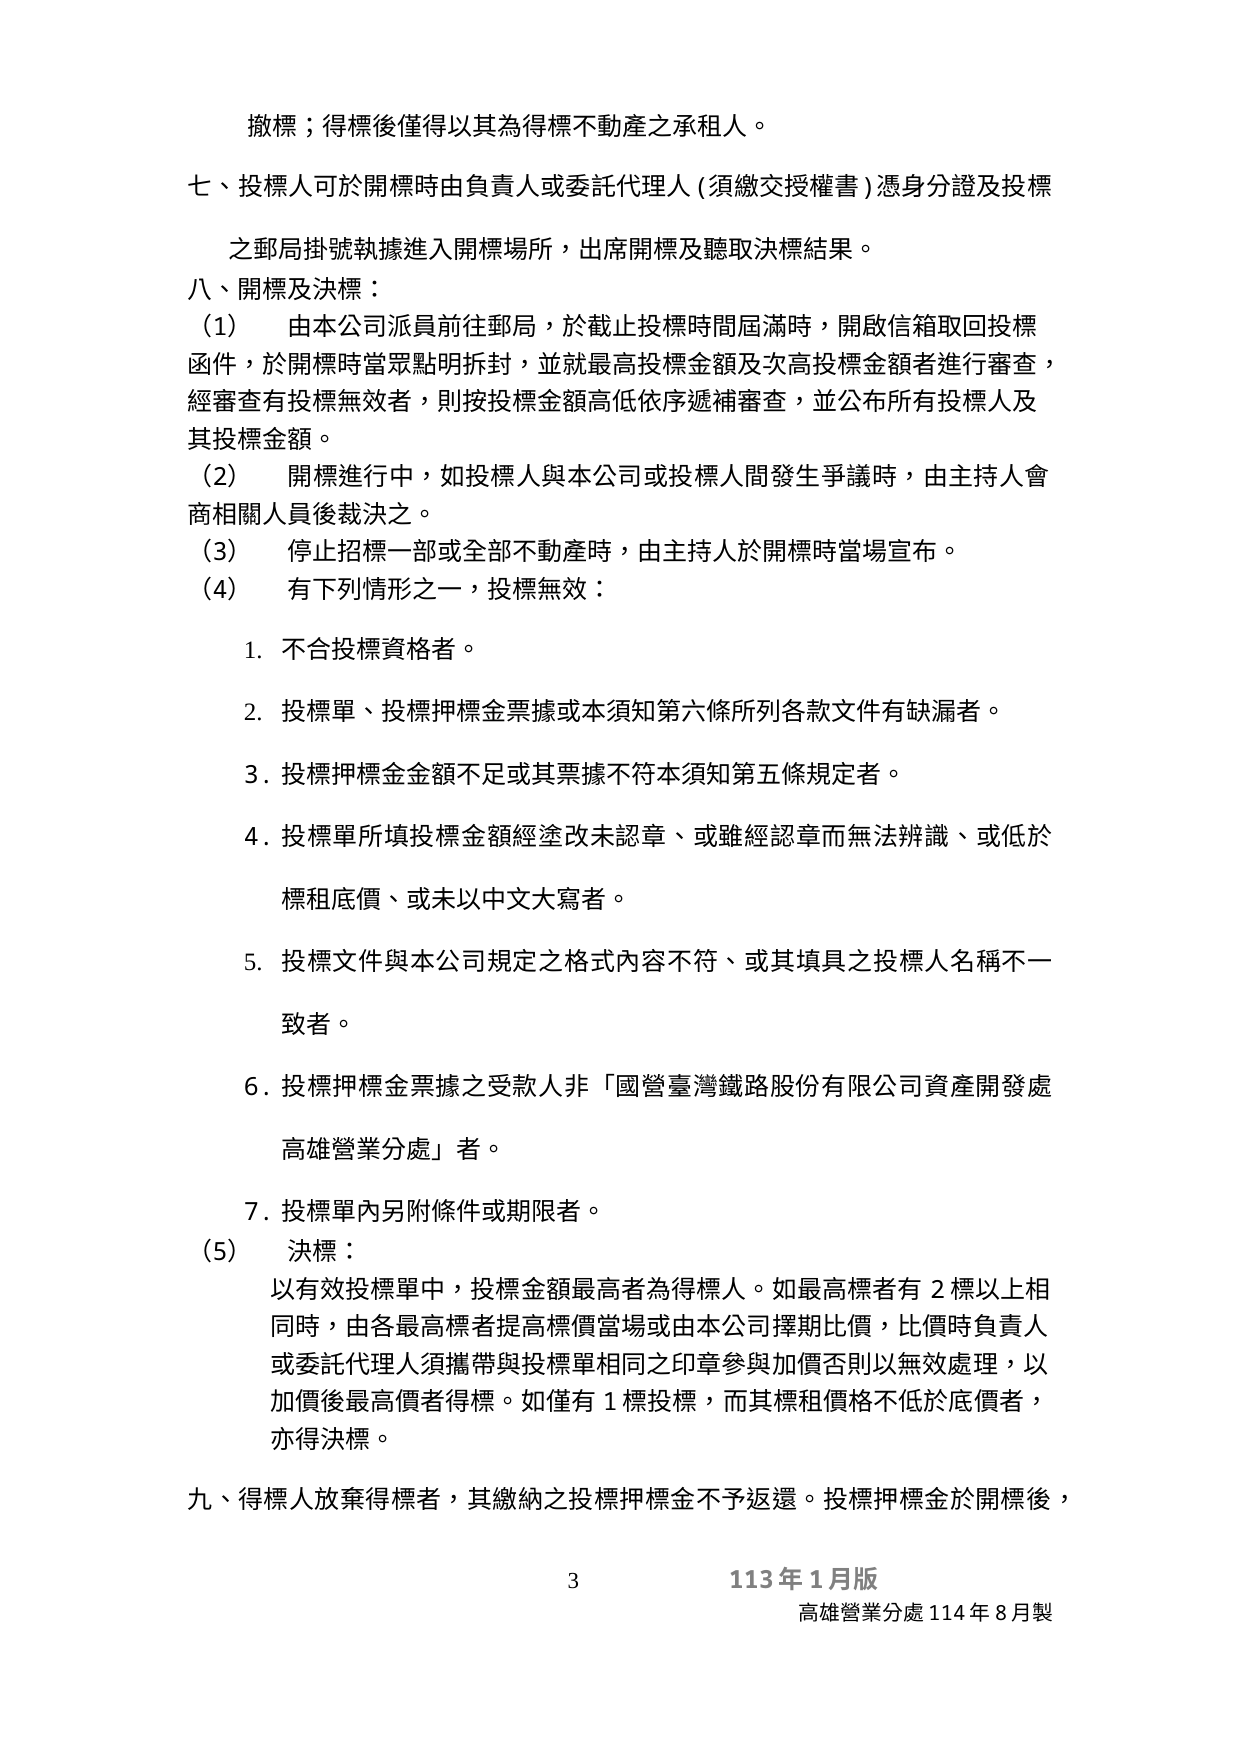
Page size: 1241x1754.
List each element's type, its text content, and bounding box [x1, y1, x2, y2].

text 以有效投標單中，投標金額最高者為得標人。如最高標者有2標以上相同時，由各最高標者提高標價當場或由本公司擇期比價，比價時負責人或委託代理人須攜帶與投標單相同之印章參與加價否則以無效處理，以加價後最高價者得標。如僅有1標投標，而其標租價格不低於底價者，亦得決標。 [270, 1268, 1051, 1456]
list 停止招標一部或全部不動產時，由主持人於開標時當場宣布。 [187, 531, 1051, 568]
text 七、投標人可於開標時由負責人或委託代理人(須繳交授權書)憑身分證及投標之郵局掛號執據進入開標場所，出席開標及聽取決標結果。 [187, 143, 1053, 268]
list 開標進行中，如投標人與本公司或投標人間發生爭議時，由主持人會商相關人員後裁決之。 [187, 456, 1051, 531]
list 投標押標金金額不足或其票據不符本須知第五條規定者。 [244, 731, 1053, 793]
list 投標文件與本公司規定之格式內容不符、或其填具之投標人名稱不一致者。 [244, 918, 1053, 1043]
list 有下列情形之一，投標無效： [187, 568, 1051, 606]
text 八、開標及決標： [187, 268, 1053, 306]
list 不合投標資格者。 [244, 606, 1053, 668]
list 投標單內另附條件或期限者。 [244, 1168, 1053, 1231]
list 投標單、投標押標金票據或本須知第六條所列各款文件有缺漏者。 [244, 668, 1053, 731]
list 由本公司派員前往郵局，於截止投標時間屆滿時，開啟信箱取回投標函件，於開標時當眾點明拆封，並就最高投標金額及次高投標金額者進行審查，經審查有投標無效者，則按投標金額高低依序遞補審查，並公布所有投標人及其投標金額。 [187, 306, 1051, 456]
text 九、得標人放棄得標者，其繳納之投標押標金不予返還。投標押標金於開標後，除得標人外，其餘應由未得標人持憑交寄投標單函件之郵局掛號執據及與投標單內所蓋相同之印章，無息領回；或由未得標人出具委託書(所蓋印章與投標單相同)委託受託人(應附身分證明文件)領回。 [187, 1456, 1053, 1518]
list 投標單所填投標金額經塗改未認章、或雖經認章而無法辨識、或低於標租底價、或未以中文大寫者。 [244, 793, 1053, 918]
list 投標押標金票據之受款人非「國營臺灣鐵路股份有限公司資產開發處高雄營業分處」者。 [244, 1043, 1053, 1168]
text 撤標；得標後僅得以其為得標不動產之承租人。 [246, 106, 1053, 143]
list 決標： [187, 1231, 1051, 1268]
